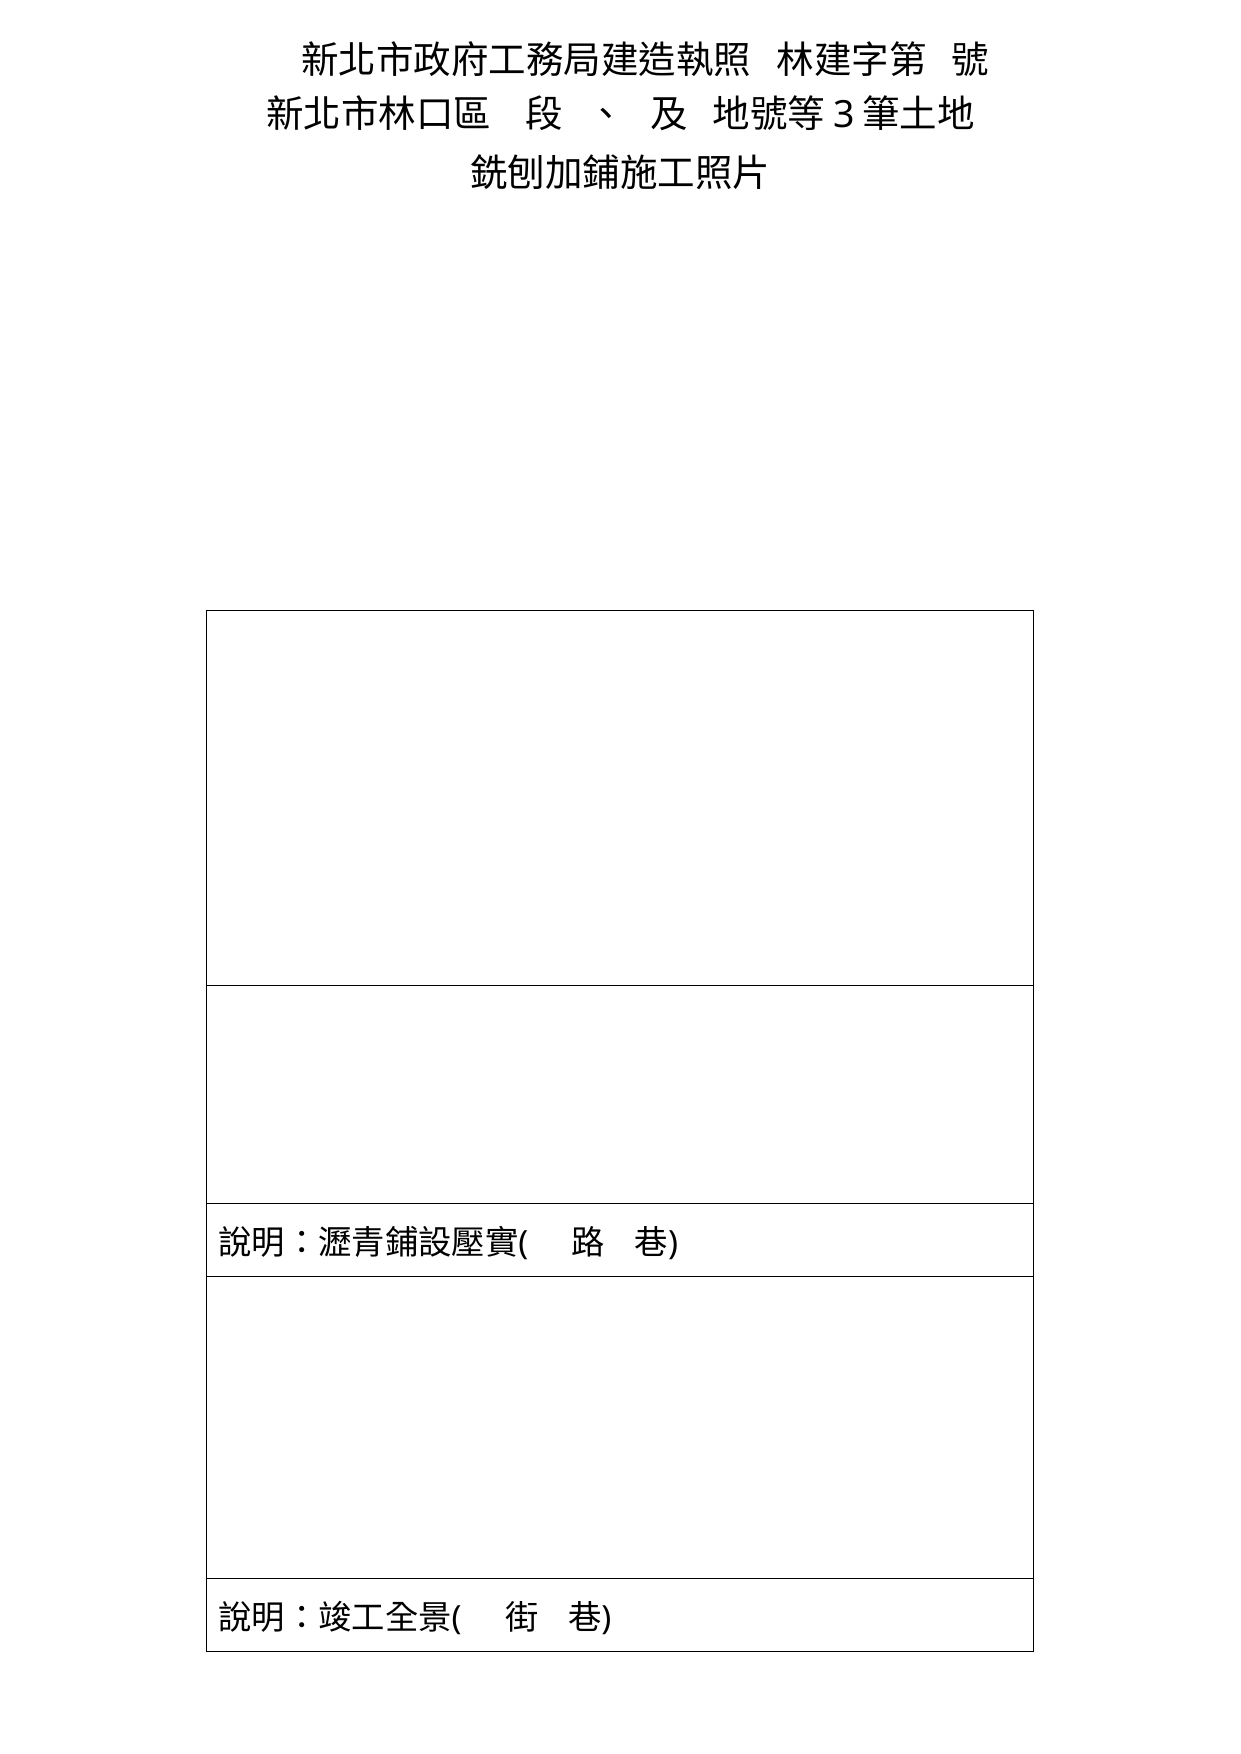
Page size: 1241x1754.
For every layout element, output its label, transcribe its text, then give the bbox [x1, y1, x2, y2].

table_header [207, 611, 1033, 985]
table_cell 說明：竣工全景( 街 巷) [207, 1579, 1033, 1651]
table_header [207, 986, 1033, 1578]
